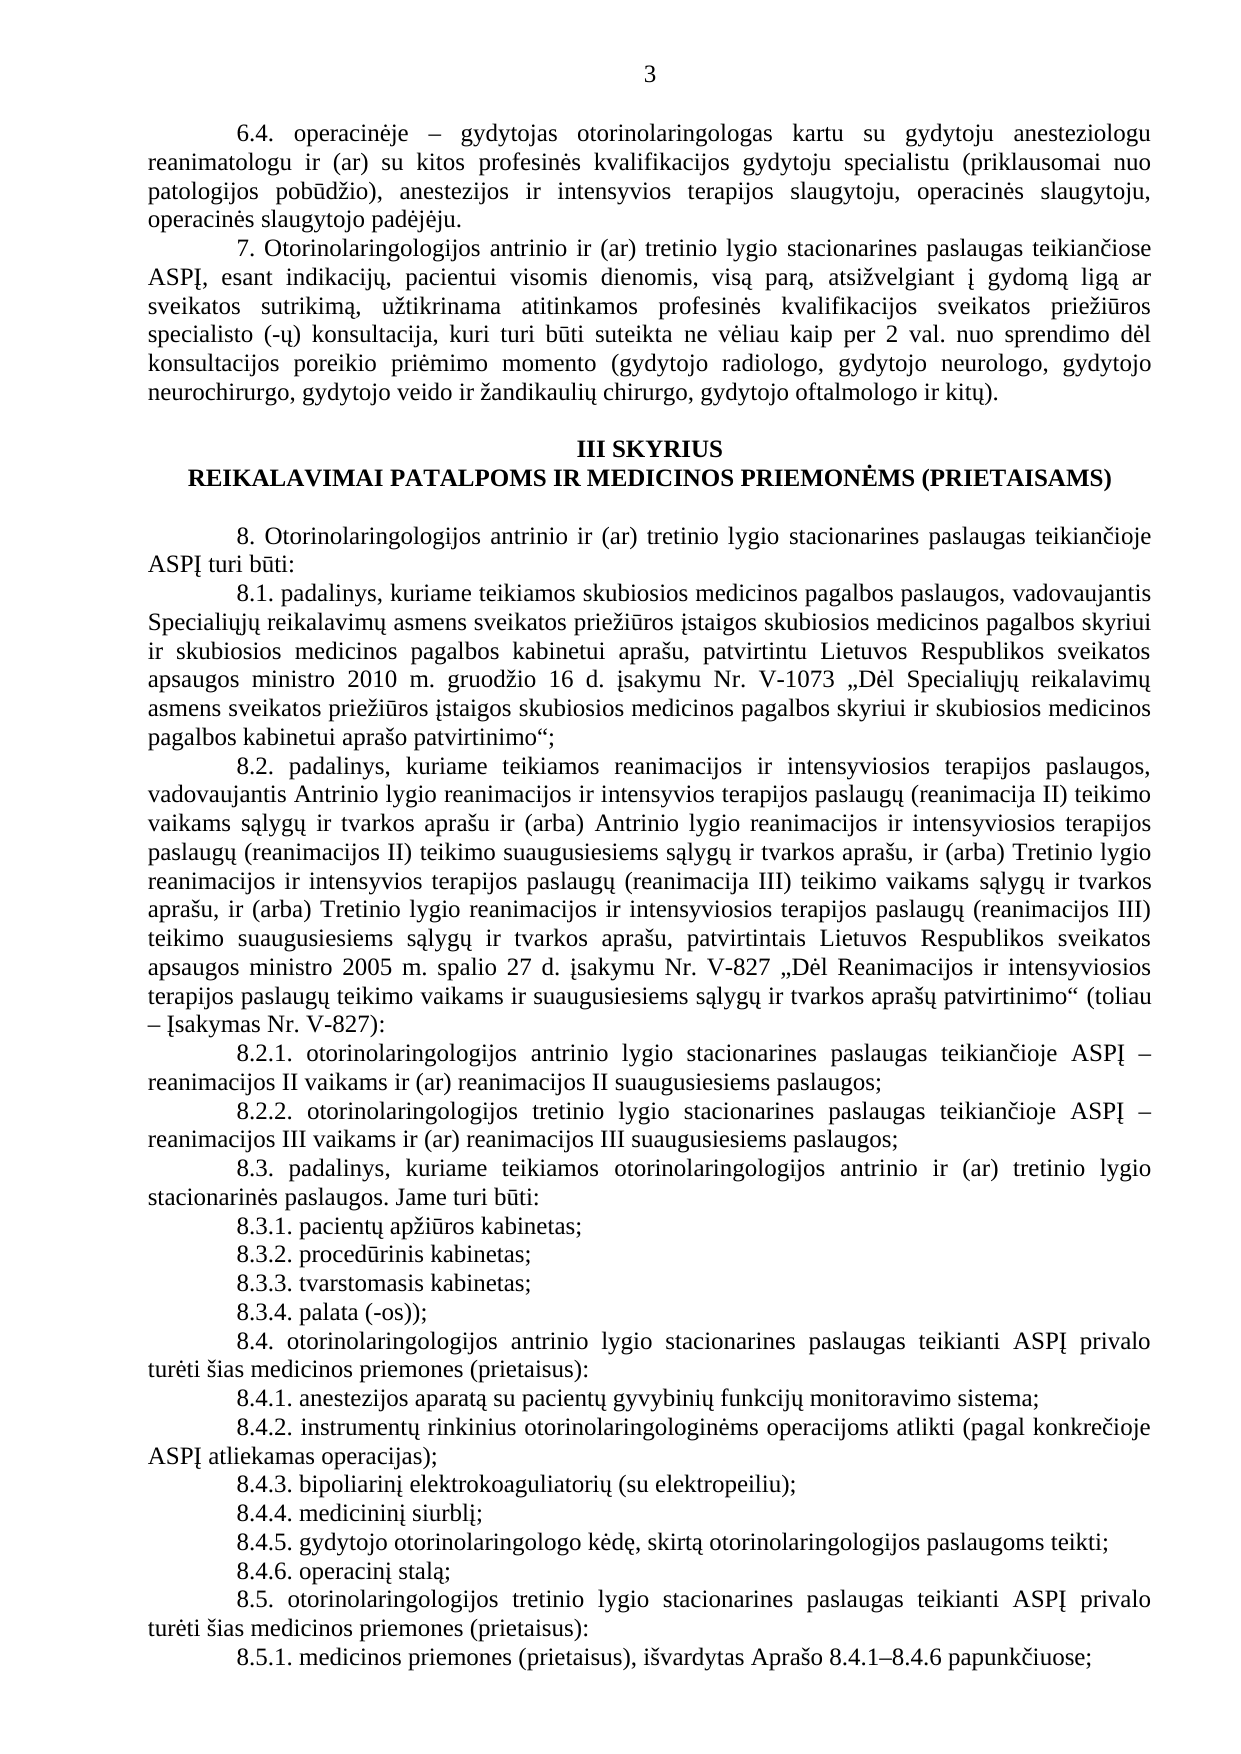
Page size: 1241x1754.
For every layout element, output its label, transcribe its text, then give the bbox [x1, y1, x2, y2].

text 8.3. padalinys, kuriame teikiamos otorinolaringologijos antrinio ir (ar) tretinio lygio stacionarinės paslaugos. Jame turi būti: [148, 1153, 1152, 1211]
text 8.1. padalinys, kuriame teikiamos skubiosios medicinos pagalbos paslaugos, vadovaujantis Specialiųjų reikalavimų asmens sveikatos priežiūros įstaigos skubiosios medicinos pagalbos skyriui ir skubiosios medicinos pagalbos kabinetui aprašu, patvirtintu Lietuvos Respublikos sveikatos apsaugos ministro 2010 m. gruodžio 16 d. įsakymu Nr. V-1073 „Dėl Specialiųjų reikalavimų asmens sveikatos priežiūros įstaigos skubiosios medicinos pagalbos skyriui ir skubiosios medicinos pagalbos kabinetui aprašo patvirtinimo“; [148, 578, 1152, 751]
text 8. Otorinolaringologijos antrinio ir (ar) tretinio lygio stacionarines paslaugas teikiančioje ASPĮ turi būti: [148, 521, 1152, 578]
text 8.2. padalinys, kuriame teikiamos reanimacijos ir intensyviosios terapijos paslaugos, vadovaujantis Antrinio lygio reanimacijos ir intensyvios terapijos paslaugų (reanimacija II) teikimo vaikams sąlygų ir tvarkos aprašu ir (arba) Antrinio lygio reanimacijos ir intensyviosios terapijos paslaugų (reanimacijos II) teikimo suaugusiesiems sąlygų ir tvarkos aprašu, ir (arba) Tretinio lygio reanimacijos ir intensyvios terapijos paslaugų (reanimacija III) teikimo vaikams sąlygų ir tvarkos aprašu, ir (arba) Tretinio lygio reanimacijos ir intensyviosios terapijos paslaugų (reanimacijos III) teikimo suaugusiesiems sąlygų ir tvarkos aprašu, patvirtintais Lietuvos Respublikos sveikatos apsaugos ministro 2005 m. spalio 27 d. įsakymu Nr. V-827 „Dėl Reanimacijos ir intensyviosios terapijos paslaugų teikimo vaikams ir suaugusiesiems sąlygų ir tvarkos aprašų patvirtinimo“ (toliau – Įsakymas Nr. V-827): [148, 751, 1152, 1038]
text 7. Otorinolaringologijos antrinio ir (ar) tretinio lygio stacionarines paslaugas teikiančiose ASPĮ, esant indikacijų, pacientui visomis dienomis, visą parą, atsižvelgiant į gydomą ligą ar sveikatos sutrikimą, užtikrinama atitinkamos profesinės kvalifikacijos sveikatos priežiūros specialisto (-ų) konsultacija, kuri turi būti suteikta ne vėliau kaip per 2 val. nuo sprendimo dėl konsultacijos poreikio priėmimo momento (gydytojo radiologo, gydytojo neurologo, gydytojo neurochirurgo, gydytojo veido ir žandikaulių chirurgo, gydytojo oftalmologo ir kitų). [148, 233, 1152, 406]
text 8.4.2. instrumentų rinkinius otorinolaringologinėms operacijoms atlikti (pagal konkrečioje ASPĮ atliekamas operacijas); [148, 1412, 1152, 1469]
text 8.4.5. gydytojo otorinolaringologo kėdę, skirtą otorinolaringologijos paslaugoms teikti; [148, 1527, 1152, 1556]
text 8.2.2. otorinolaringologijos tretinio lygio stacionarines paslaugas teikiančioje ASPĮ – reanimacijos III vaikams ir (ar) reanimacijos III suaugusiesiems paslaugos; [148, 1096, 1152, 1153]
text 8.3.4. palata (-os)); [148, 1297, 1152, 1326]
text REIKALAVIMAI PATALPOMS IR MEDICINOS PRIEMONĖMS (PRIETAISAMS) [148, 463, 1152, 492]
text III SKYRIUS [148, 434, 1152, 463]
text 8.5. otorinolaringologijos tretinio lygio stacionarines paslaugas teikianti ASPĮ privalo turėti šias medicinos priemones (prietaisus): [148, 1584, 1152, 1642]
text 8.3.2. procedūrinis kabinetas; [148, 1239, 1152, 1268]
text 8.4.4. medicininį siurblį; [148, 1498, 1152, 1527]
text 8.5.1. medicinos priemones (prietaisus), išvardytas Aprašo 8.4.1–8.4.6 papunkčiuose; [148, 1642, 1152, 1671]
text 8.3.3. tvarstomasis kabinetas; [148, 1268, 1152, 1297]
text 6.4. operacinėje – gydytojas otorinolaringologas kartu su gydytoju anesteziologu reanimatologu ir (ar) su kitos profesinės kvalifikacijos gydytoju specialistu (priklausomai nuo patologijos pobūdžio), anestezijos ir intensyvios terapijos slaugytoju, operacinės slaugytoju, operacinės slaugytojo padėjėju. [148, 118, 1152, 233]
text 8.4.6. operacinį stalą; [148, 1556, 1152, 1584]
text 8.4.1. anestezijos aparatą su pacientų gyvybinių funkcijų monitoravimo sistema; [148, 1383, 1152, 1412]
text 8.3.1. pacientų apžiūros kabinetas; [148, 1211, 1152, 1239]
text 8.4. otorinolaringologijos antrinio lygio stacionarines paslaugas teikianti ASPĮ privalo turėti šias medicinos priemones (prietaisus): [148, 1326, 1152, 1383]
text 8.4.3. bipoliarinį elektrokoaguliatorių (su elektropeiliu); [148, 1469, 1152, 1498]
text 8.2.1. otorinolaringologijos antrinio lygio stacionarines paslaugas teikiančioje ASPĮ – reanimacijos II vaikams ir (ar) reanimacijos II suaugusiesiems paslaugos; [148, 1038, 1152, 1096]
